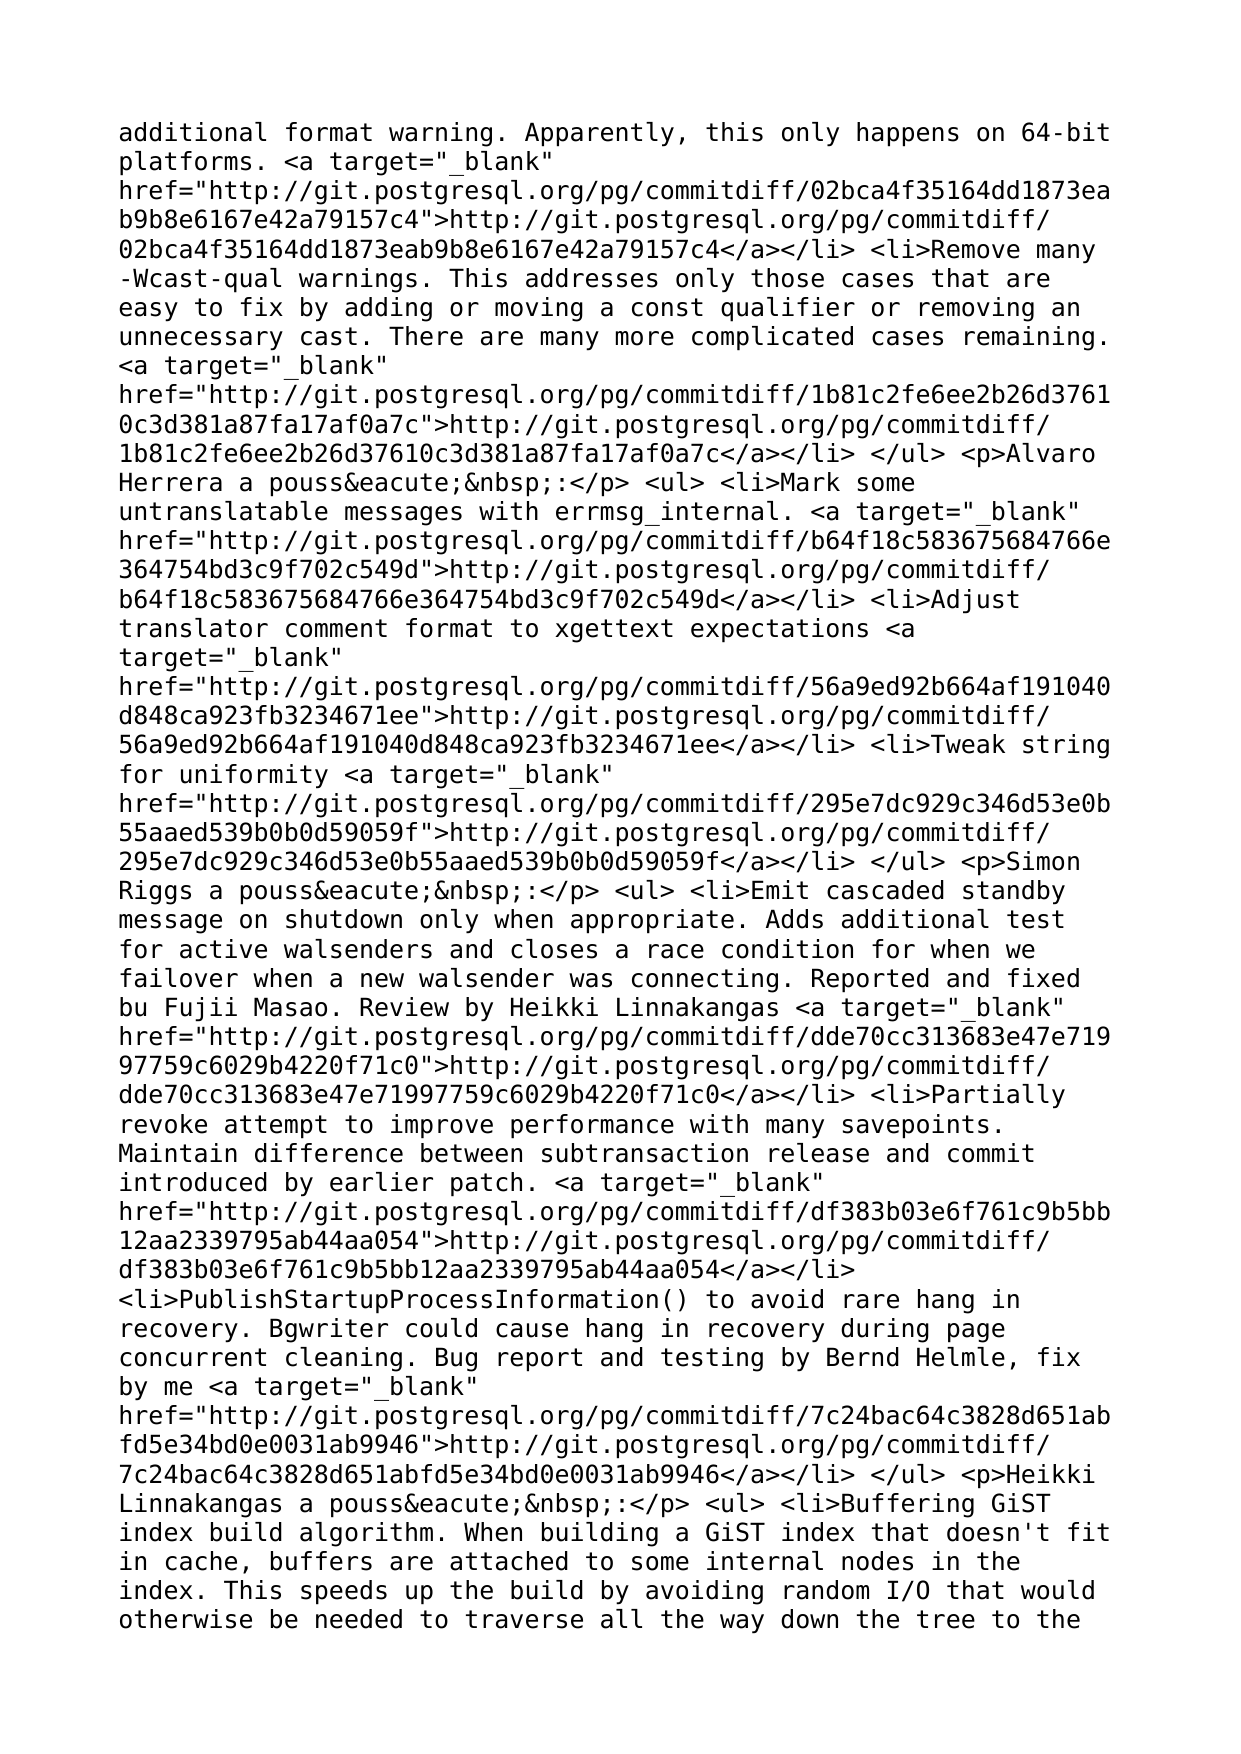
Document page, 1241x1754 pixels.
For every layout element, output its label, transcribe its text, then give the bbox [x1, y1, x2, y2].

text additional format warning. Apparently, this only happens on 64-bit platforms. <a target="_blank" href="http://git.postgresql.org/pg/commitdiff/02bca4f35164dd1873eab9b8e6167e42a79157c4">http://git.postgresql.org/pg/commitdiff/02bca4f35164dd1873eab9b8e6167e42a79157c4</a></li> <li>Remove many -Wcast-qual warnings. This addresses only those cases that are easy to fix by adding or moving a const qualifier or removing an unnecessary cast. There are many more complicated cases remaining. <a target="_blank" href="http://git.postgresql.org/pg/commitdiff/1b81c2fe6ee2b26d37610c3d381a87fa17af0a7c">http://git.postgresql.org/pg/commitdiff/1b81c2fe6ee2b26d37610c3d381a87fa17af0a7c</a></li> </ul> <p>Alvaro Herrera a pouss&eacute;&nbsp;:</p> <ul> <li>Mark some untranslatable messages with errmsg_internal. <a target="_blank" href="http://git.postgresql.org/pg/commitdiff/b64f18c583675684766e364754bd3c9f702c549d">http://git.postgresql.org/pg/commitdiff/b64f18c583675684766e364754bd3c9f702c549d</a></li> <li>Adjust translator comment format to xgettext expectations <a target="_blank" href="http://git.postgresql.org/pg/commitdiff/56a9ed92b664af191040d848ca923fb3234671ee">http://git.postgresql.org/pg/commitdiff/56a9ed92b664af191040d848ca923fb3234671ee</a></li> <li>Tweak string for uniformity <a target="_blank" href="http://git.postgresql.org/pg/commitdiff/295e7dc929c346d53e0b55aaed539b0b0d59059f">http://git.postgresql.org/pg/commitdiff/295e7dc929c346d53e0b55aaed539b0b0d59059f</a></li> </ul> <p>Simon Riggs a pouss&eacute;&nbsp;:</p> <ul> <li>Emit cascaded standby message on shutdown only when appropriate. Adds additional test for active walsenders and closes a race condition for when we failover when a new walsender was connecting. Reported and fixed bu Fujii Masao. Review by Heikki Linnakangas <a target="_blank" href="http://git.postgresql.org/pg/commitdiff/dde70cc313683e47e71997759c6029b4220f71c0">http://git.postgresql.org/pg/commitdiff/dde70cc313683e47e71997759c6029b4220f71c0</a></li> <li>Partially revoke attempt to improve performance with many savepoints. Maintain difference between subtransaction release and commit introduced by earlier patch. <a target="_blank" href="http://git.postgresql.org/pg/commitdiff/df383b03e6f761c9b5bb12aa2339795ab44aa054">http://git.postgresql.org/pg/commitdiff/df383b03e6f761c9b5bb12aa2339795ab44aa054</a></li> <li>PublishStartupProcessInformation() to avoid rare hang in recovery. Bgwriter could cause hang in recovery during page concurrent cleaning. Bug report and testing by Bernd Helmle, fix by me <a target="_blank" href="http://git.postgresql.org/pg/commitdiff/7c24bac64c3828d651abfd5e34bd0e0031ab9946">http://git.postgresql.org/pg/commitdiff/7c24bac64c3828d651abfd5e34bd0e0031ab9946</a></li> </ul> <p>Heikki Linnakangas a pouss&eacute;&nbsp;:</p> <ul> <li>Buffering GiST index build algorithm. When building a GiST index that doesn't fit in cache, buffers are attached to some internal nodes in the index. This speeds up the build by avoiding random I/O that would otherwise be needed to traverse all the way down the tree to the [118, 118, 1122, 1635]
